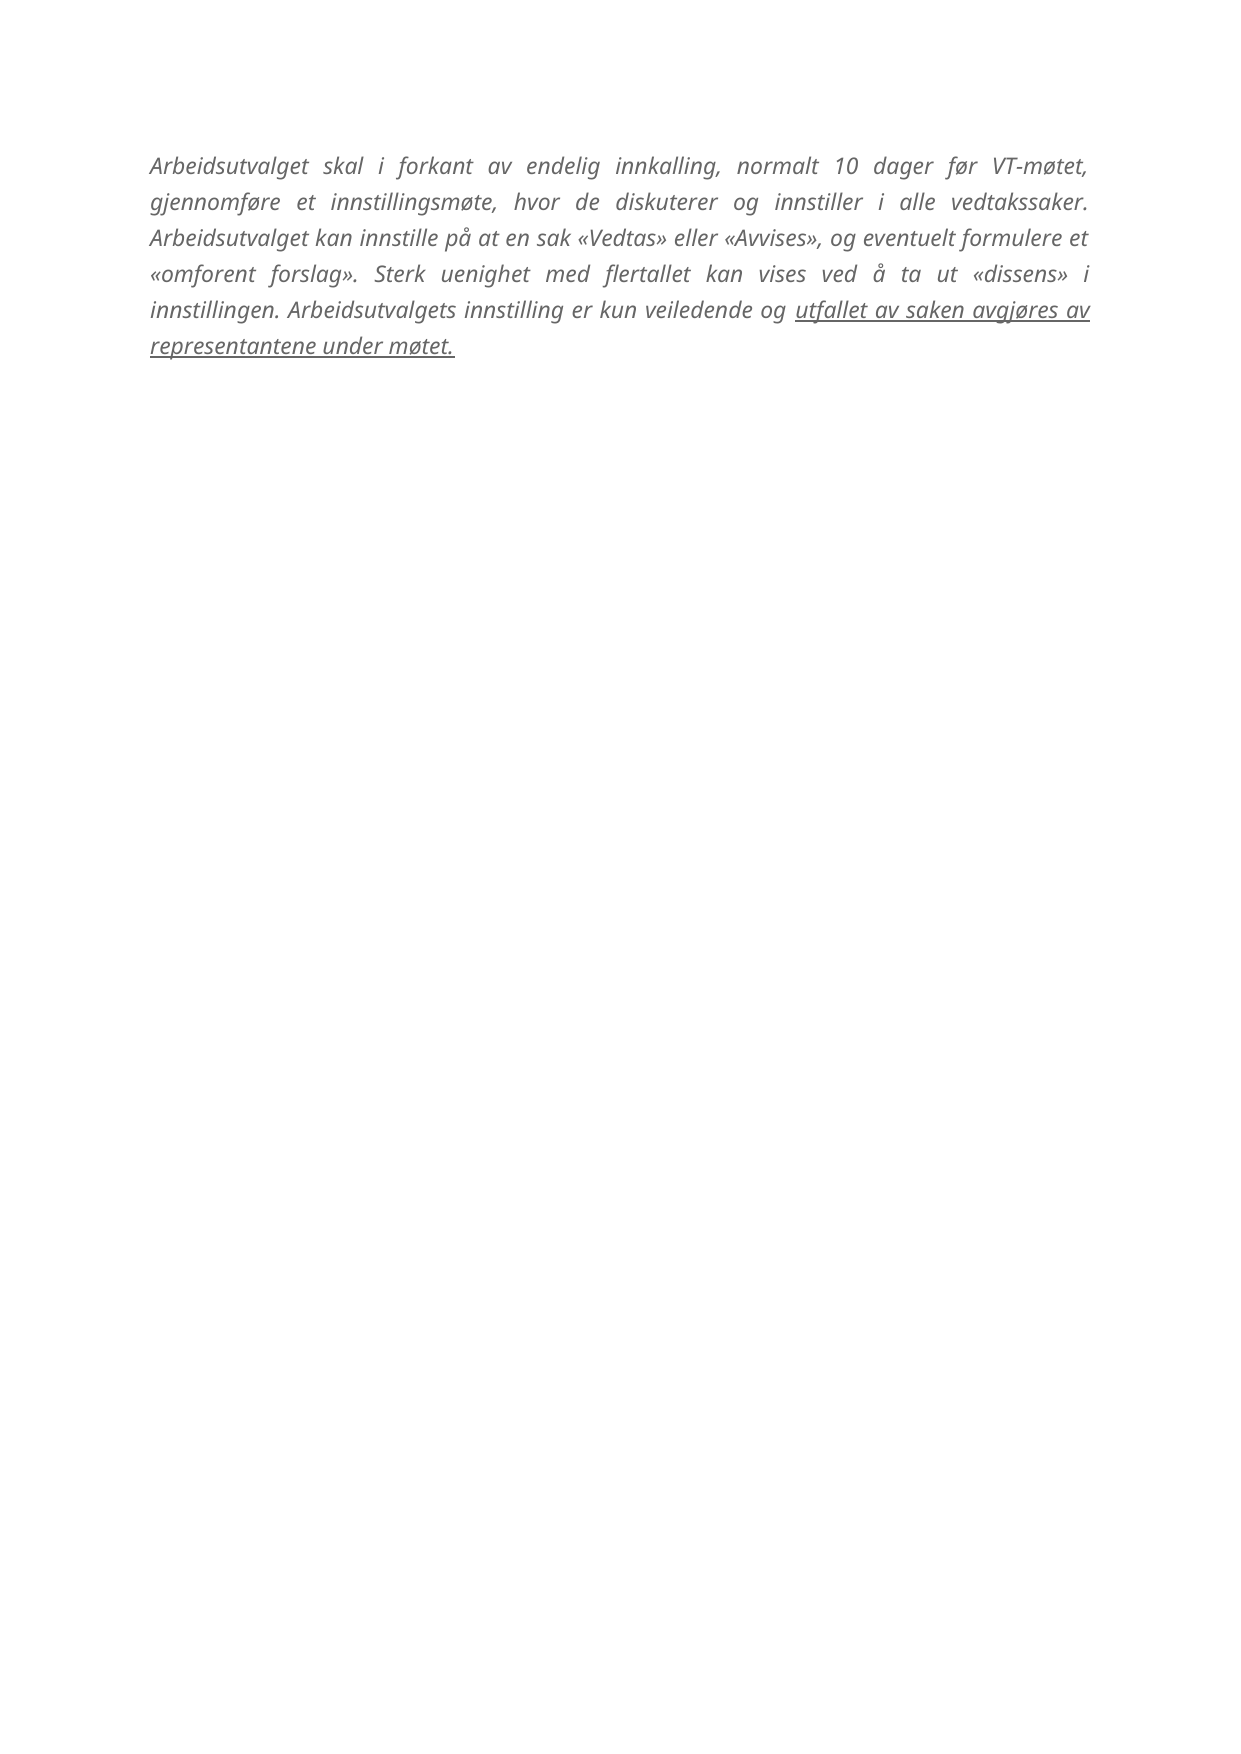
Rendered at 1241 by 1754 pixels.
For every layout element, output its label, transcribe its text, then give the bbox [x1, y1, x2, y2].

text Arbeidsutvalget skal i forkant av endelig innkalling, normalt 10 dager før VT-møtet, gjennomføre et innstillingsmøte, hvor de diskuterer og innstiller i alle vedtakssaker. Arbeidsutvalget kan innstille på at en sak «Vedtas» eller «Avvises», og eventuelt formulere et «omforent forslag». Sterk uenighet med flertallet kan vises ved å ta ut «dissens» i innstillingen. Arbeidsutvalgets innstilling er kun veiledende og utfallet av saken avgjøres av representantene under møtet. [150, 150, 1090, 361]
